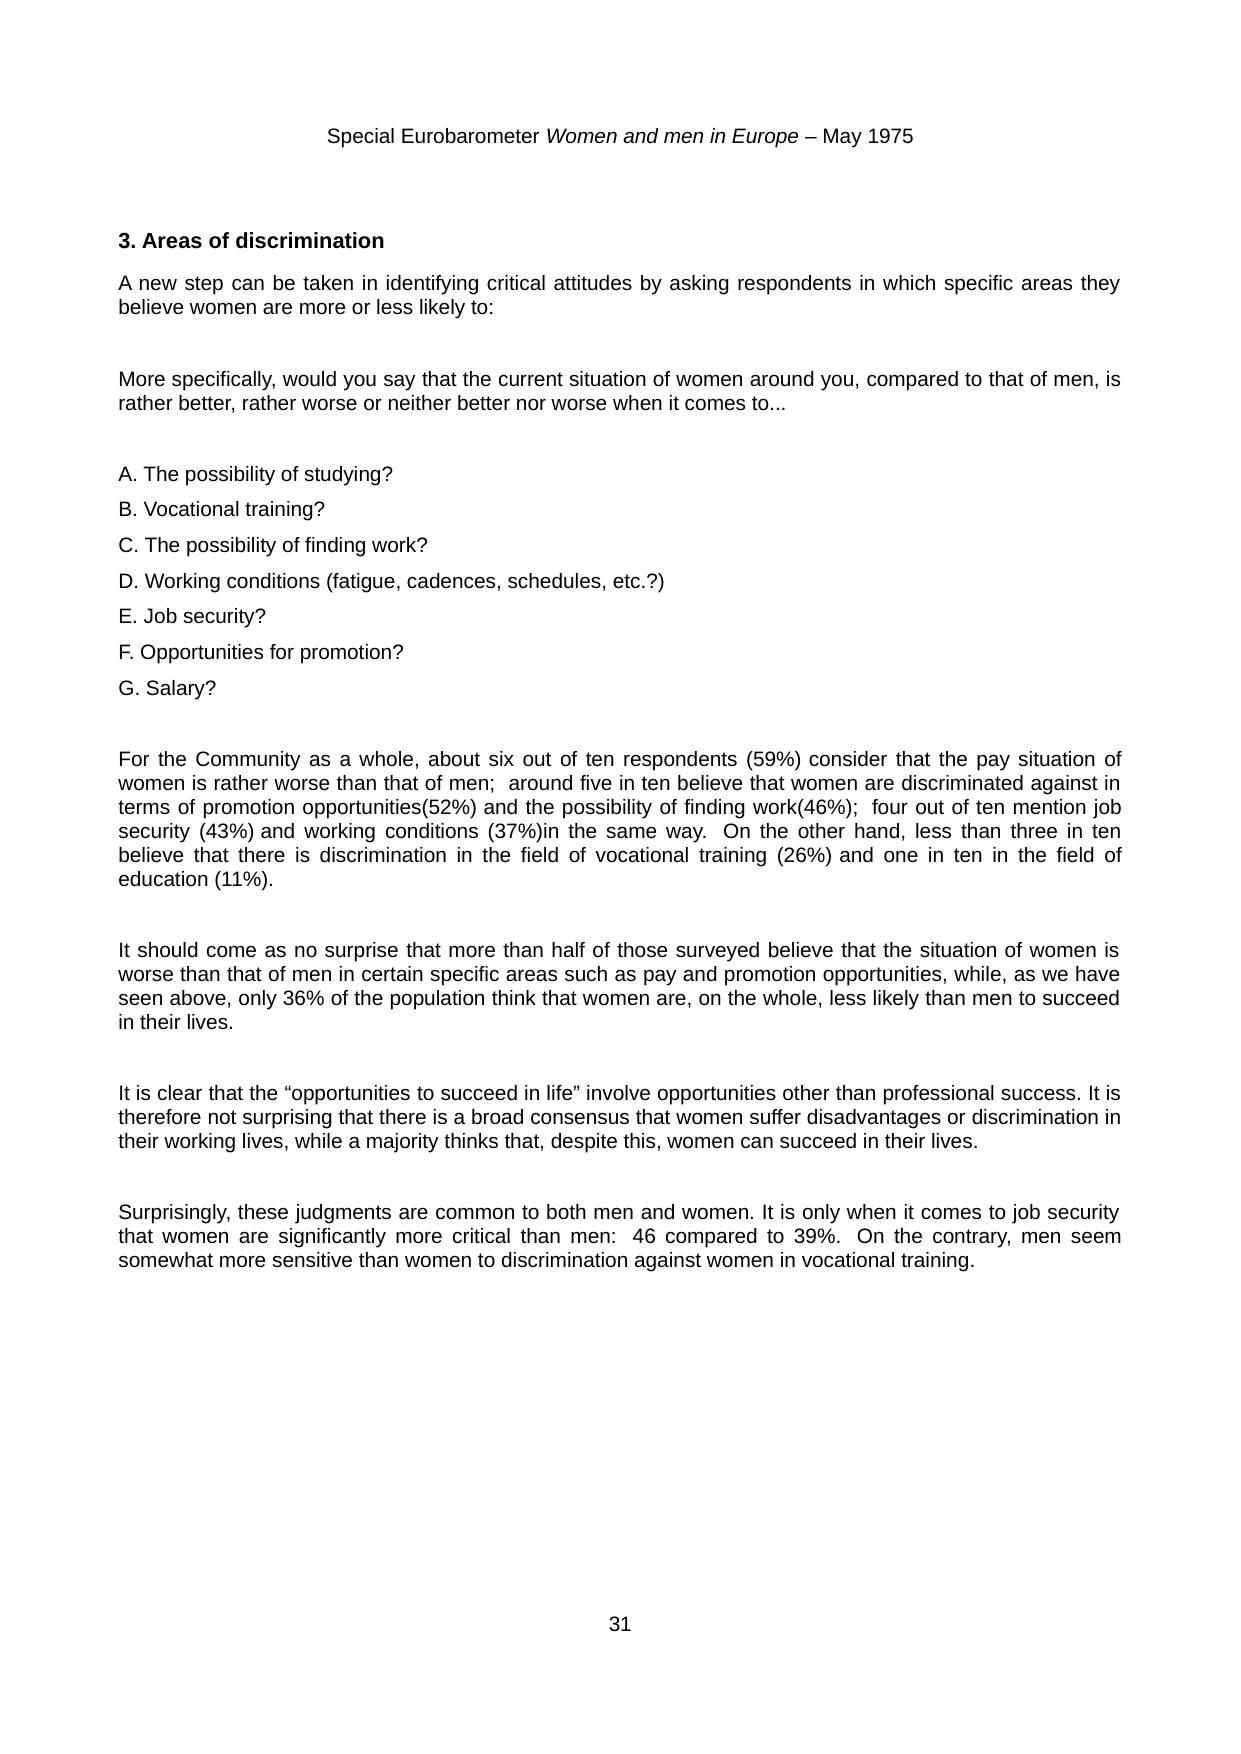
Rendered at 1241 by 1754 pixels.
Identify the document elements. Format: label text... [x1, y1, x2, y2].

text It is clear that the “opportunities to succeed in life” involve opportunities other than professional success. It is therefore not surprising that there is a broad consensus that women suffer disadvantages or discrimination in their working lives, while a majority thinks that, despite this, women can succeed in their lives. [118, 1081, 1122, 1153]
subtitle 3. Areas of discrimination [118, 228, 1122, 253]
text For the Community as a whole, about six out of ten respondents (59%) consider that the pay situation of women is rather worse than that of men; around five in ten believe that women are discriminated against in terms of promotion opportunities(52%) and the possibility of finding work(46%); four out of ten mention job security (43%) and working conditions (37%)in the same way. On the other hand, less than three in ten believe that there is discrimination in the field of vocational training (26%) and one in ten in the field of education (11%). [118, 747, 1122, 890]
text B. Vocational training? [118, 497, 1122, 521]
text C. The possibility of finding work? [118, 533, 1122, 557]
text More specifically, would you say that the current situation of women around you, compared to that of men, is rather better, rather worse or neither better nor worse when it comes to... [118, 366, 1122, 414]
text A. The possibility of studying? [118, 462, 1122, 486]
text Surprisingly, these judgments are common to both men and women. It is only when it comes to job security that women are significantly more critical than men: 46 compared to 39%. On the contrary, men seem somewhat more sensitive than women to discrimination against women in vocational training. [118, 1200, 1122, 1272]
text A new step can be taken in identifying critical attitudes by asking respondents in which specific areas they believe women are more or less likely to: [118, 271, 1122, 319]
text F. Opportunities for promotion? [118, 640, 1122, 664]
text D. Working conditions (fatigue, cadences, schedules, etc.?) [118, 568, 1122, 592]
text E. Job security? [118, 604, 1122, 628]
text It should come as no surprise that more than half of those surveyed believe that the situation of women is worse than that of men in certain specific areas such as pay and promotion opportunities, while, as we have seen above, only 36% of the population think that women are, on the whole, less likely than men to succeed in their lives. [118, 938, 1122, 1033]
text G. Salary? [118, 675, 1122, 699]
